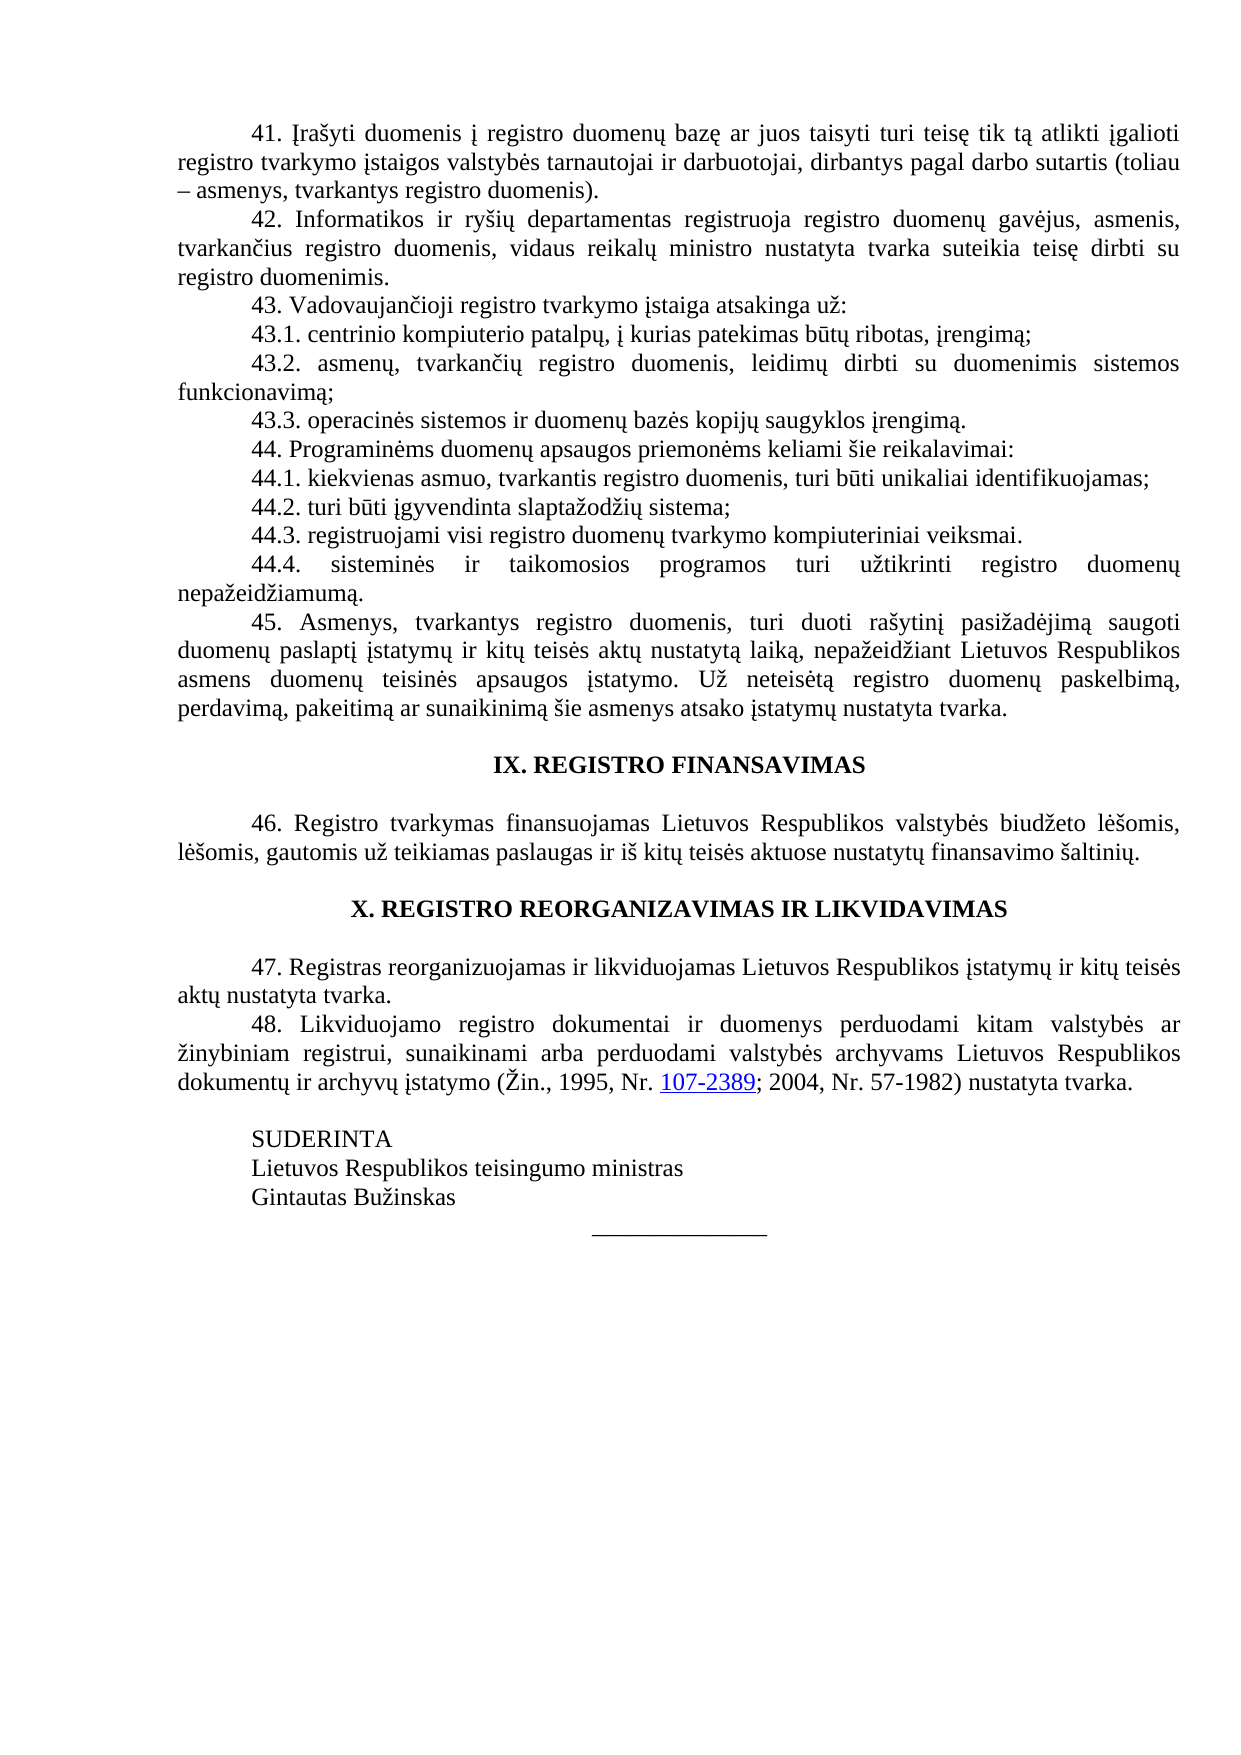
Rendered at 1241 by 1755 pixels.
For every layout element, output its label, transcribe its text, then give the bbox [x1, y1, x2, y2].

text 43.1. centrinio kompiuterio patalpų, į kurias patekimas būtų ribotas, įrengimą; [177, 319, 1181, 348]
text 43. Vadovaujančioji registro tvarkymo įstaiga atsakinga už: [177, 291, 1181, 319]
text 44. Programinėms duomenų apsaugos priemonėms keliami šie reikalavimai: [177, 434, 1181, 463]
text Gintautas Bužinskas [177, 1182, 1181, 1211]
text X. REGISTRO REORGANIZAVIMAS IR LIKVIDAVIMAS [177, 894, 1181, 923]
text 44.3. registruojami visi registro duomenų tvarkymo kompiuteriniai veiksmai. [177, 521, 1181, 549]
text 41. Įrašyti duomenis į registro duomenų bazę ar juos taisyti turi teisę tik tą atlikti įgalioti registro tvarkymo įstaigos valstybės tarnautojai ir darbuotojai, dirbantys pagal darbo sutartis (toliau – asmenys, tvarkantys registro duomenis). [177, 118, 1181, 204]
text 44.4. sisteminės ir taikomosios programos turi užtikrinti registro duomenų nepažeidžiamumą. [177, 549, 1181, 607]
text 44.1. kiekvienas asmuo, tvarkantis registro duomenis, turi būti unikaliai identifikuojamas; [177, 463, 1181, 492]
text 42. Informatikos ir ryšių departamentas registruoja registro duomenų gavėjus, asmenis, tvarkančius registro duomenis, vidaus reikalų ministro nustatyta tvarka suteikia teisę dirbti su registro duomenimis. [177, 204, 1181, 291]
text 43.3. operacinės sistemos ir duomenų bazės kopijų saugyklos įrengimą. [177, 406, 1181, 434]
text IX. REGISTRO FINANSAVIMAS [177, 751, 1181, 779]
text SUDERINTA [177, 1124, 1181, 1153]
text 45. Asmenys, tvarkantys registro duomenis, turi duoti rašytinį pasižadėjimą saugoti duomenų paslaptį įstatymų ir kitų teisės aktų nustatytą laiką, nepažeidžiant Lietuvos Respublikos asmens duomenų teisinės apsaugos įstatymo. Už neteisėtą registro duomenų paskelbimą, perdavimą, pakeitimą ar sunaikinimą šie asmenys atsako įstatymų nustatyta tvarka. [177, 607, 1181, 722]
text 44.2. turi būti įgyvendinta slaptažodžių sistema; [177, 492, 1181, 521]
text 47. Registras reorganizuojamas ir likviduojamas Lietuvos Respublikos įstatymų ir kitų teisės aktų nustatyta tvarka. [177, 952, 1181, 1009]
text Lietuvos Respublikos teisingumo ministras [177, 1153, 1181, 1182]
text 46. Registro tvarkymas finansuojamas Lietuvos Respublikos valstybės biudžeto lėšomis, lėšomis, gautomis už teikiamas paslaugas ir iš kitų teisės aktuose nustatytų finansavimo šaltinių. [177, 808, 1181, 866]
text 48. Likviduojamo registro dokumentai ir duomenys perduodami kitam valstybės ar žinybiniam registrui, sunaikinami arba perduodami valstybės archyvams Lietuvos Respublikos dokumentų ir archyvų įstatymo (Žin., 1995, Nr. 107-2389; 2004, Nr. 57-1982) nustatyta tvarka. [177, 1009, 1181, 1096]
text 43.2. asmenų, tvarkančių registro duomenis, leidimų dirbti su duomenimis sistemos funkcionavimą; [177, 348, 1181, 406]
text ______________ [177, 1211, 1181, 1239]
